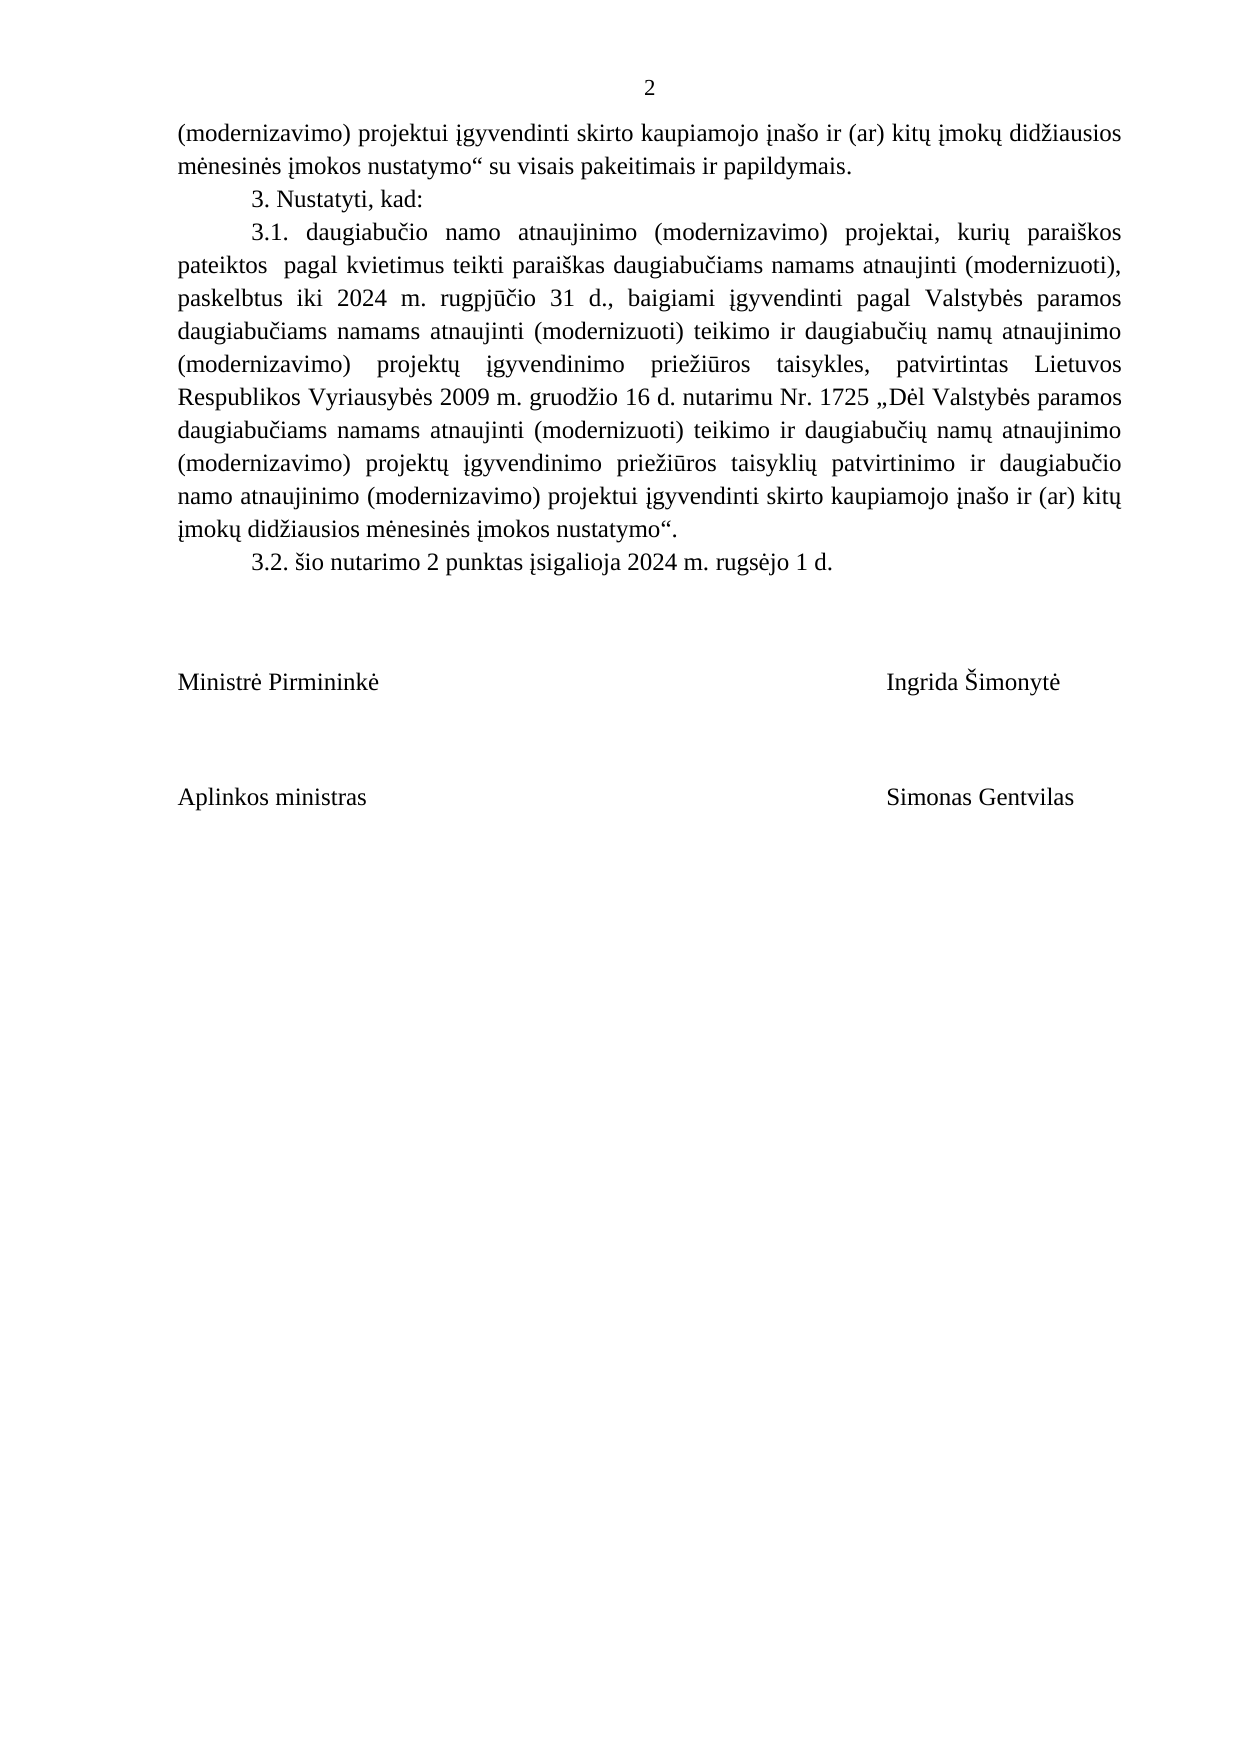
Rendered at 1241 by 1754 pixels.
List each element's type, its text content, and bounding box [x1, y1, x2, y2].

text 3.1. daugiabučio namo atnaujinimo (modernizavimo) projektai, kurių paraiškos pateiktos pagal kvietimus teikti paraiškas daugiabučiams namams atnaujinti (modernizuoti), paskelbtus iki 2024 m. rugpjūčio 31 d., baigiami įgyvendinti pagal Valstybės paramos daugiabučiams namams atnaujinti (modernizuoti) teikimo ir daugiabučių namų atnaujinimo (modernizavimo) projektų įgyvendinimo priežiūros taisykles, patvirtintas Lietuvos Respublikos Vyriausybės 2009 m. gruodžio 16 d. nutarimu Nr. 1725 „Dėl Valstybės paramos daugiabučiams namams atnaujinti (modernizuoti) teikimo ir daugiabučių namų atnaujinimo (modernizavimo) projektų įgyvendinimo priežiūros taisyklių patvirtinimo ir daugiabučio namo atnaujinimo (modernizavimo) projektui įgyvendinti skirto kaupiamojo įnašo ir (ar) kitų įmokų didžiausios mėnesinės įmokos nustatymo“. [177, 217, 1122, 543]
text 3. Nustatyti, kad: [177, 184, 1122, 213]
text 3.2. šio nutarimo 2 punktas įsigalioja 2024 m. rugsėjo 1 d. [177, 547, 1122, 576]
text (modernizavimo) projektui įgyvendinti skirto kaupiamojo įnašo ir (ar) kitų įmokų didžiausios mėnesinės įmokos nustatymo“ su visais pakeitimais ir papildymais. [177, 118, 1122, 180]
text Aplinkos ministras Simonas Gentvilas [177, 782, 1122, 810]
text Ministrė Pirmininkė Ingrida Šimonytė [177, 667, 1122, 695]
